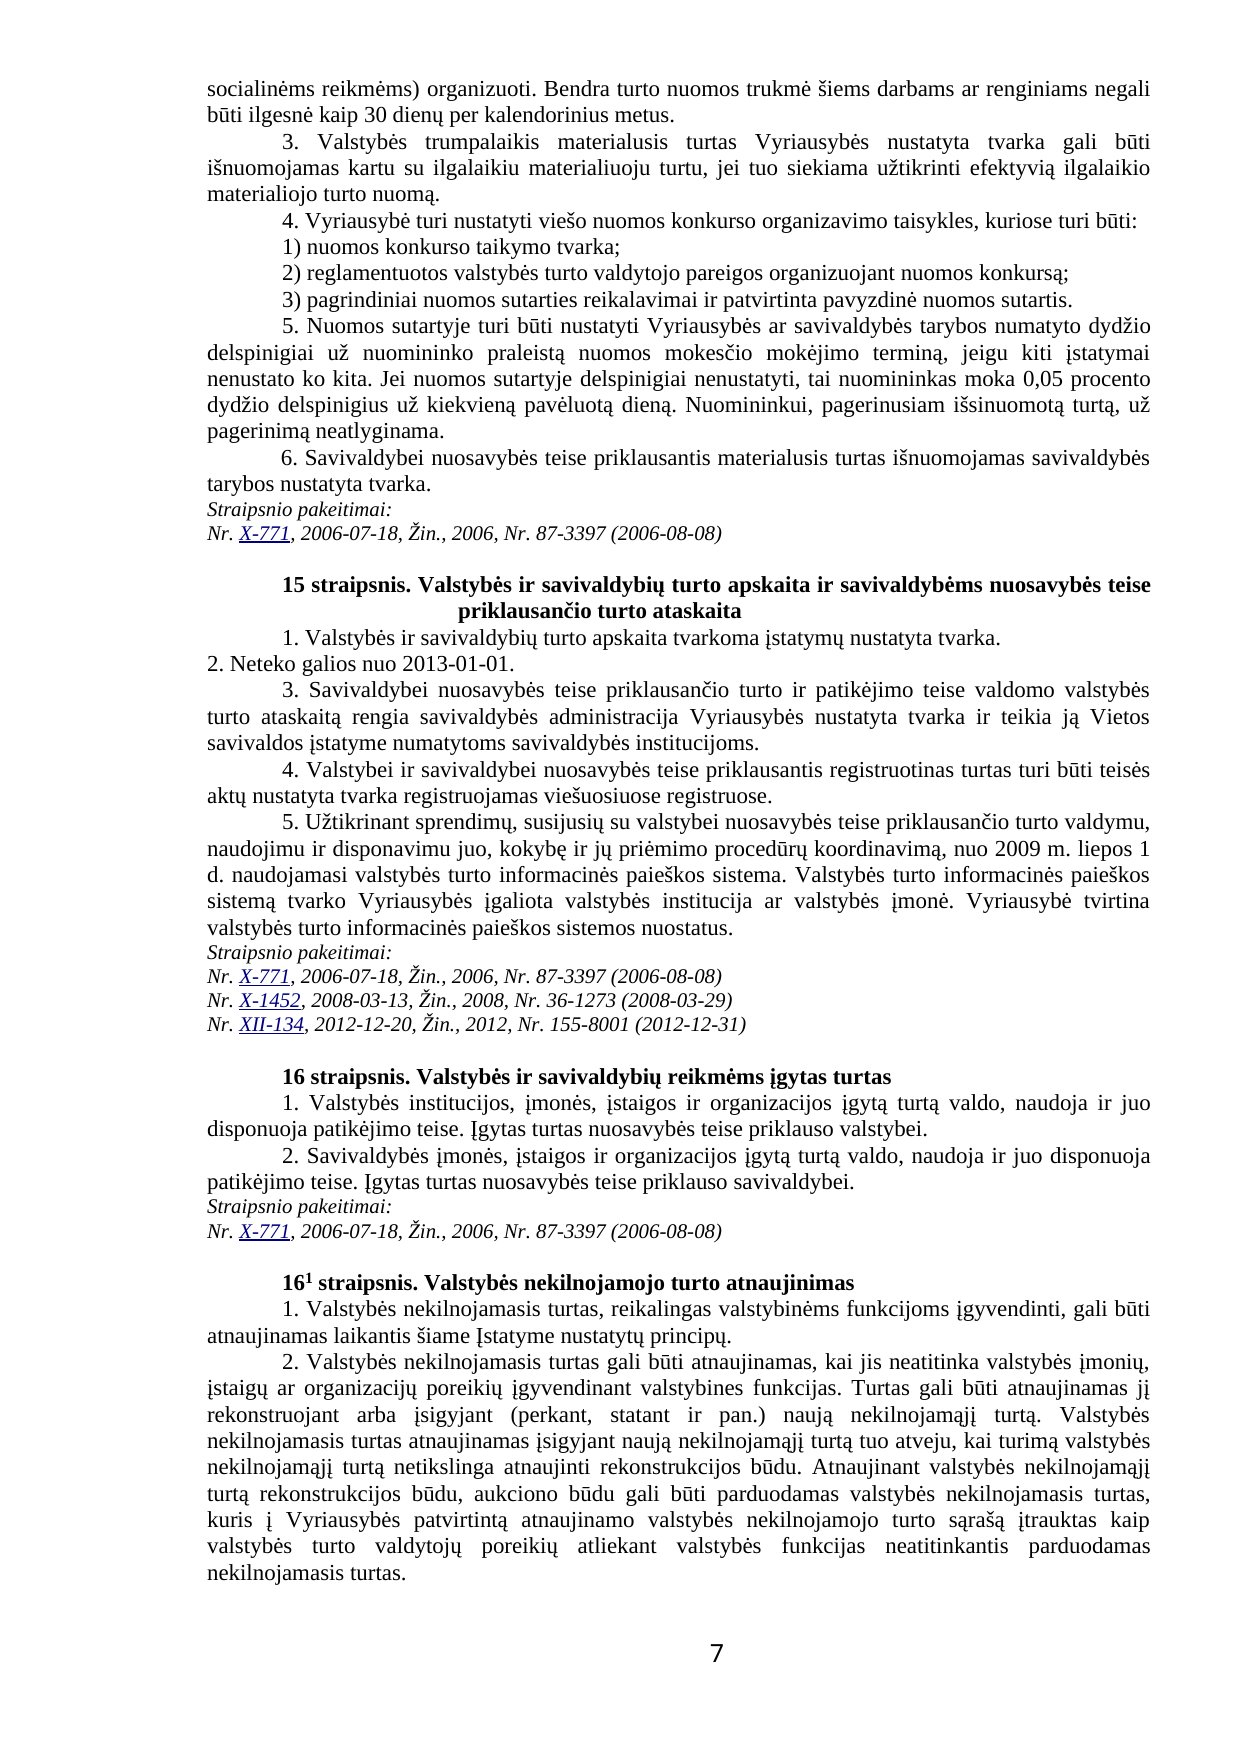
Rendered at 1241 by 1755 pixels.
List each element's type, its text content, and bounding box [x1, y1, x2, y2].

text 5. Nuomos sutartyje turi būti nustatyti Vyriausybės ar savivaldybės tarybos numatyto dydžio delspinigiai už nuomininko praleistą nuomos mokesčio mokėjimo terminą, jeigu kiti įstatymai nenustato ko kita. Jei nuomos sutartyje delspinigiai nenustatyti, tai nuomininkas moka 0,05 procento dydžio delspinigius už kiekvieną pavėluotą dieną. Nuomininkui, pagerinusiam išsinuomotą turtą, už pagerinimą neatlyginama. [207, 312, 1152, 444]
text 16 straipsnis. Valstybės ir savivaldybių reikmėms įgytas turtas [207, 1063, 1152, 1089]
text 2. Neteko galios nuo 2013-01-01. [207, 650, 1150, 677]
text Straipsnio pakeitimai: [207, 497, 1152, 521]
text 2. Valstybės nekilnojamasis turtas gali būti atnaujinamas, kai jis neatitinka valstybės įmonių, įstaigų ar organizacijų poreikių įgyvendinant valstybines funkcijas. Turtas gali būti atnaujinamas jį rekonstruojant arba įsigyjant (perkant, statant ir pan.) naują nekilnojamąjį turtą. Valstybės nekilnojamasis turtas atnaujinamas įsigyjant naują nekilnojamąjį turtą tuo atveju, kai turimą valstybės nekilnojamąjį turtą netikslinga atnaujinti rekonstrukcijos būdu. Atnaujinant valstybės nekilnojamąjį turtą rekonstrukcijos būdu, aukciono būdu gali būti parduodamas valstybės nekilnojamasis turtas, kuris į Vyriausybės patvirtintą atnaujinamo valstybės nekilnojamojo turto sąrašą įtrauktas kaip valstybės turto valdytojų poreikių atliekant valstybės funkcijas neatitinkantis parduodamas nekilnojamasis turtas. [207, 1348, 1152, 1585]
text Straipsnio pakeitimai: [207, 1194, 1152, 1218]
text Nr. X-771, 2006-07-18, Žin., 2006, Nr. 87-3397 (2006-08-08) [207, 521, 1152, 545]
text 1) nuomos konkurso taikymo tvarka; [207, 233, 1152, 259]
text 2. Savivaldybės įmonės, įstaigos ir organizacijos įgytą turtą valdo, naudoja ir juo disponuoja patikėjimo teise. Įgytas turtas nuosavybės teise priklauso savivaldybei. [207, 1142, 1152, 1194]
text 6. Savivaldybei nuosavybės teise priklausantis materialusis turtas išnuomojamas savivaldybės tarybos nustatyta tvarka. [207, 444, 1152, 497]
text 4. Vyriausybė turi nustatyti viešo nuomos konkurso organizavimo taisykles, kuriose turi būti: [207, 207, 1152, 233]
text 3. Valstybės trumpalaikis materialusis turtas Vyriausybės nustatyta tvarka gali būti išnuomojamas kartu su ilgalaikiu materialiuoju turtu, jei tuo siekiama užtikrinti efektyvią ilgalaikio materialiojo turto nuomą. [207, 128, 1152, 207]
text 161 straipsnis. Valstybės nekilnojamojo turto atnaujinimas [207, 1269, 1152, 1295]
text Nr. X-1452, 2008-03-13, Žin., 2008, Nr. 36-1273 (2008-03-29) [207, 988, 1152, 1012]
text Nr. X-771, 2006-07-18, Žin., 2006, Nr. 87-3397 (2006-08-08) [207, 964, 1152, 988]
text Nr. XII-134, 2012-12-20, Žin., 2012, Nr. 155-8001 (2012-12-31) [207, 1012, 1152, 1036]
text 2) reglamentuotos valstybės turto valdytojo pareigos organizuojant nuomos konkursą; [207, 259, 1152, 286]
text 3. Savivaldybei nuosavybės teise priklausančio turto ir patikėjimo teise valdomo valstybės turto ataskaitą rengia savivaldybės administracija Vyriausybės nustatyta tvarka ir teikia ją Vietos savivaldos įstatyme numatytoms savivaldybės institucijoms. [207, 677, 1152, 756]
text 4. Valstybei ir savivaldybei nuosavybės teise priklausantis registruotinas turtas turi būti teisės aktų nustatyta tvarka registruojamas viešuosiuose registruose. [207, 756, 1152, 808]
text Nr. X-771, 2006-07-18, Žin., 2006, Nr. 87-3397 (2006-08-08) [207, 1218, 1152, 1243]
text socialinėms reikmėms) organizuoti. Bendra turto nuomos trukmė šiems darbams ar renginiams negali būti ilgesnė kaip 30 dienų per kalendorinius metus. [207, 75, 1152, 128]
text 1. Valstybės nekilnojamasis turtas, reikalingas valstybinėms funkcijoms įgyvendinti, gali būti atnaujinamas laikantis šiame Įstatyme nustatytų principų. [207, 1295, 1152, 1348]
text 15 straipsnis. Valstybės ir savivaldybių turto apskaita ir savivaldybėms nuosavybės teise priklausančio turto ataskaita [282, 571, 1152, 624]
text 1. Valstybės institucijos, įmonės, įstaigos ir organizacijos įgytą turtą valdo, naudoja ir juo disponuoja patikėjimo teise. Įgytas turtas nuosavybės teise priklauso valstybei. [207, 1089, 1152, 1142]
text 5. Užtikrinant sprendimų, susijusių su valstybei nuosavybės teise priklausančio turto valdymu, naudojimu ir disponavimu juo, kokybę ir jų priėmimo procedūrų koordinavimą, nuo 2009 m. liepos 1 d. naudojamasi valstybės turto informacinės paieškos sistema. Valstybės turto informacinės paieškos sistemą tvarko Vyriausybės įgaliota valstybės institucija ar valstybės įmonė. Vyriausybė tvirtina valstybės turto informacinės paieškos sistemos nuostatus. [207, 808, 1152, 940]
text 3) pagrindiniai nuomos sutarties reikalavimai ir patvirtinta pavyzdinė nuomos sutartis. [207, 286, 1152, 312]
text 1. Valstybės ir savivaldybių turto apskaita tvarkoma įstatymų nustatyta tvarka. [207, 624, 1152, 650]
text Straipsnio pakeitimai: [207, 940, 1152, 964]
